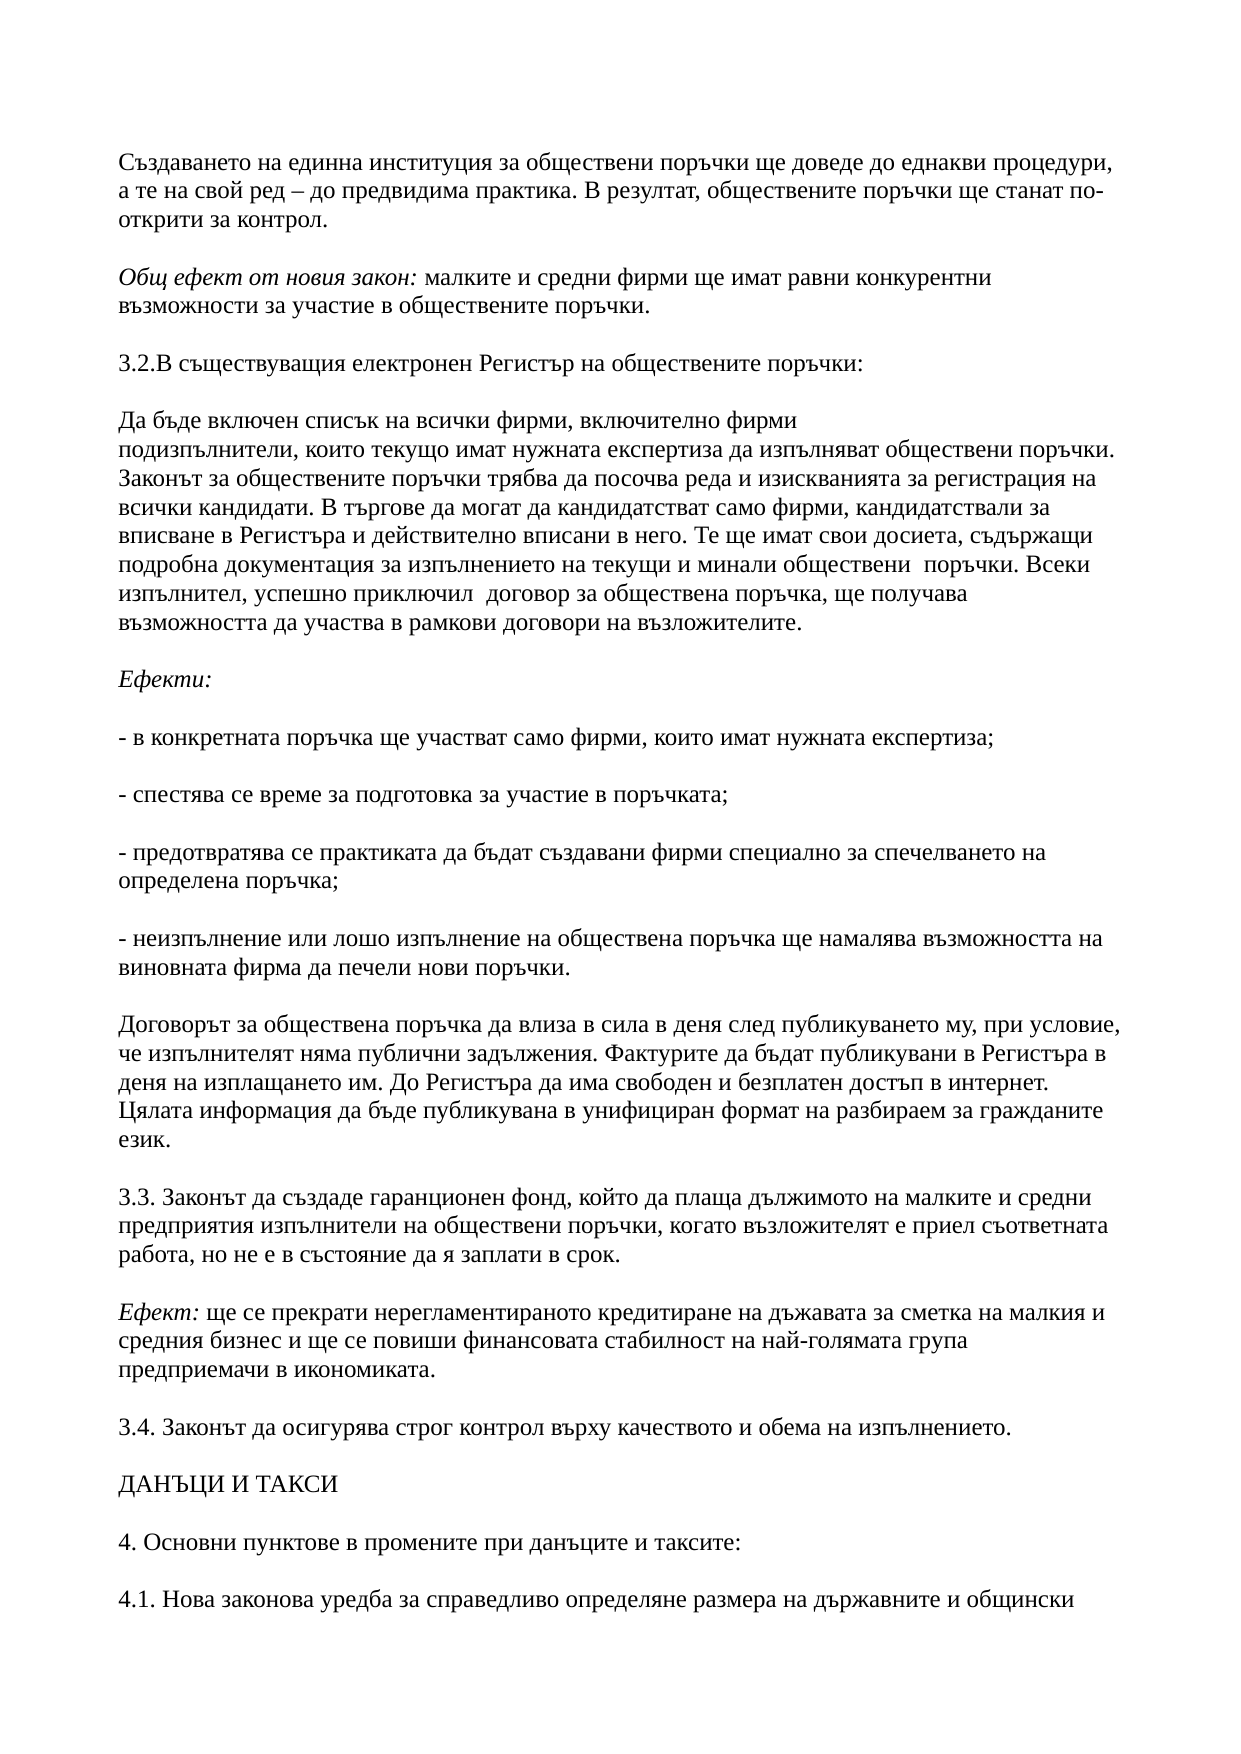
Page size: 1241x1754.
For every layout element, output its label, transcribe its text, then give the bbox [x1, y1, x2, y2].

text 4.1. Нова законова уредба за справедливо определяне размера на държавните и общински [118, 1584, 1122, 1613]
text подизпълнители, които текущо имат нужната експертиза да изпълняват обществени поръчки. Законът за обществените поръчки трябва да посочва реда и изискванията за регистрация на всички кандидати. В търгове да могат да кандидатстват само фирми, кандидатствали за вписване в Регистъра и действително вписани в него. Те ще имат свои досиета, съдържащи подробна документация за изпълнението на текущи и минали обществени поръчки. Всеки изпълнител, успешно приключил договор за обществена поръчка, ще получава възможността да участва в рамкови договори на възложителите. [118, 434, 1122, 636]
text 3.3. Законът да създаде гаранционен фонд, който да плаща дължимото на малките и средни предприятия изпълнители на обществени поръчки, когато възложителят е приел съответната работа, но не е в състояние да я заплати в срок. [118, 1182, 1122, 1268]
text Общ ефект от новия закон: малките и средни фирми ще имат равни конкурентни възможности за участие в обществените поръчки. [118, 262, 1122, 319]
text - предотвратява се практиката да бъдат създавани фирми специално за спечелването на определена поръчка; [118, 837, 1122, 894]
text - неизпълнение или лошо изпълнение на обществена поръчка ще намалява възможността на виновната фирма да печели нови поръчки. [118, 923, 1122, 981]
text 3.2.В съществуващия електронен Регистър на обществените поръчки: [118, 348, 1122, 377]
text 4. Основни пунктове в промените при данъците и таксите: [118, 1527, 1122, 1556]
text Договорът за обществена поръчка да влиза в сила в деня след публикуването му, при условие, че изпълнителят няма публични задължения. Фактурите да бъдат публикувани в Регистъра в деня на изплащането им. До Регистъра да има свободен и безплатен достъп в интернет. Цялата информация да бъде публикувана в унифициран формат на разбираем за гражданите език. [118, 1009, 1122, 1153]
text Ефекти: [118, 664, 1122, 693]
text - спестява се време за подготовка за участие в поръчката; [118, 779, 1122, 808]
text 3.4. Законът да осигурява строг контрол върху качеството и обема на изпълнението. [118, 1412, 1122, 1441]
text Създаването на единна институция за обществени поръчки ще доведе до еднакви процедури, а те на свой ред – до предвидима практика. В резултат, обществените поръчки ще станат по-открити за контрол. [118, 147, 1122, 233]
text Да бъде включен списък на всички фирми, включително фирми [118, 406, 1122, 434]
text ДАНЪЦИ И ТАКСИ [118, 1469, 1122, 1498]
text - в конкретната поръчка ще участват само фирми, които имат нужната експертиза; [118, 722, 1122, 751]
text Ефект: ще се прекрати нерегламентираното кредитиране на дъжавата за сметка на малкия и средния бизнес и ще се повиши финансовата стабилност на най-голямата група предприемачи в икономиката. [118, 1297, 1122, 1383]
